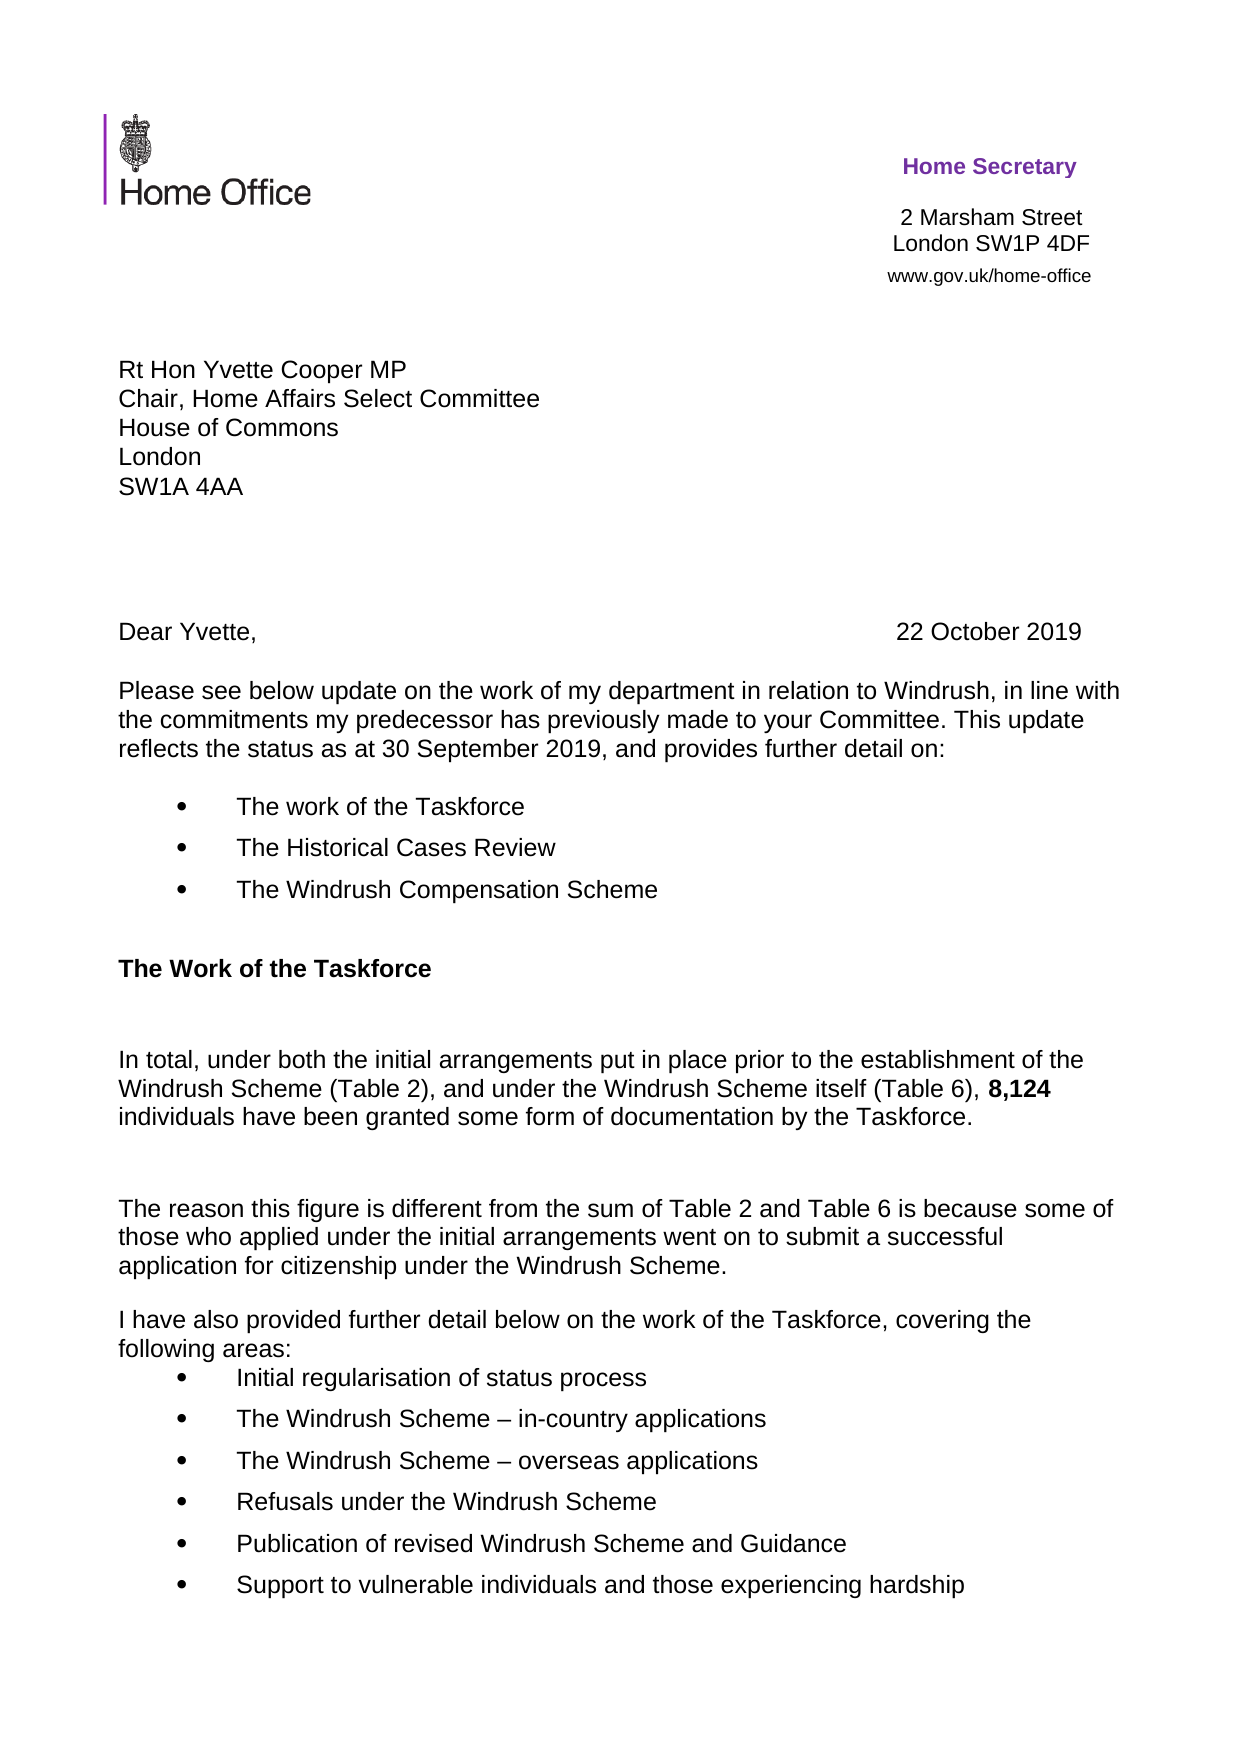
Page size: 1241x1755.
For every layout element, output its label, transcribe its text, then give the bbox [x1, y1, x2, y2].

text House of Commons [118, 413, 1122, 442]
list The Historical Cases Review [177, 833, 1122, 862]
table_header Home Secretary [827, 74, 1152, 178]
text Dear Yvette, 22 October 2019 [118, 617, 1122, 646]
table_cell [120, 178, 561, 296]
list The work of the Taskforce [177, 792, 1122, 821]
list Refusals under the Windrush Scheme [177, 1487, 1122, 1516]
table_header [120, 74, 561, 178]
list Support to vulnerable individuals and those experiencing hardship [177, 1570, 1122, 1599]
text I have also provided further detail below on the work of the Taskforce, covering the following areas: [118, 1305, 1122, 1363]
subtitle The Work of the Taskforce [118, 953, 1122, 982]
text London [118, 442, 1122, 471]
subtitle The reason this figure is different from the sum of Table 2 and Table 6 is because some of those who applied under the initial arrangements went on to submit a successful application for citizenship under the Windrush Scheme. [118, 1193, 1122, 1280]
text SW1A 4AA [118, 471, 1122, 500]
list The Windrush Compensation Scheme [177, 875, 1122, 903]
list The Windrush Scheme – in-country applications [177, 1404, 1122, 1433]
text Please see below update on the work of my department in relation to Windrush, in line with the commitments my predecessor has previously made to your Committee. This update reflects the status as at 30 September 2019, and provides further detail on: [118, 675, 1122, 763]
text Rt Hon Yvette Cooper MP Chair, Home Affairs Select Committee [118, 354, 1122, 413]
list Initial regularisation of status process [177, 1363, 1122, 1392]
list The Windrush Scheme – overseas applications [177, 1446, 1122, 1475]
table_cell 2 Marsham Street London SW1P 4DF www.gov.uk/home-office [827, 178, 1152, 296]
subtitle In total, under both the initial arrangements put in place prior to the establishment of the Windrush Scheme (Table 2), and under the Windrush Scheme itself (Table 6), 8,124 individuals have been granted some form of documentation by the Taskforce. [118, 1045, 1122, 1131]
table_header [561, 74, 827, 178]
list Publication of revised Windrush Scheme and Guidance [177, 1528, 1122, 1557]
table_cell [561, 178, 827, 296]
